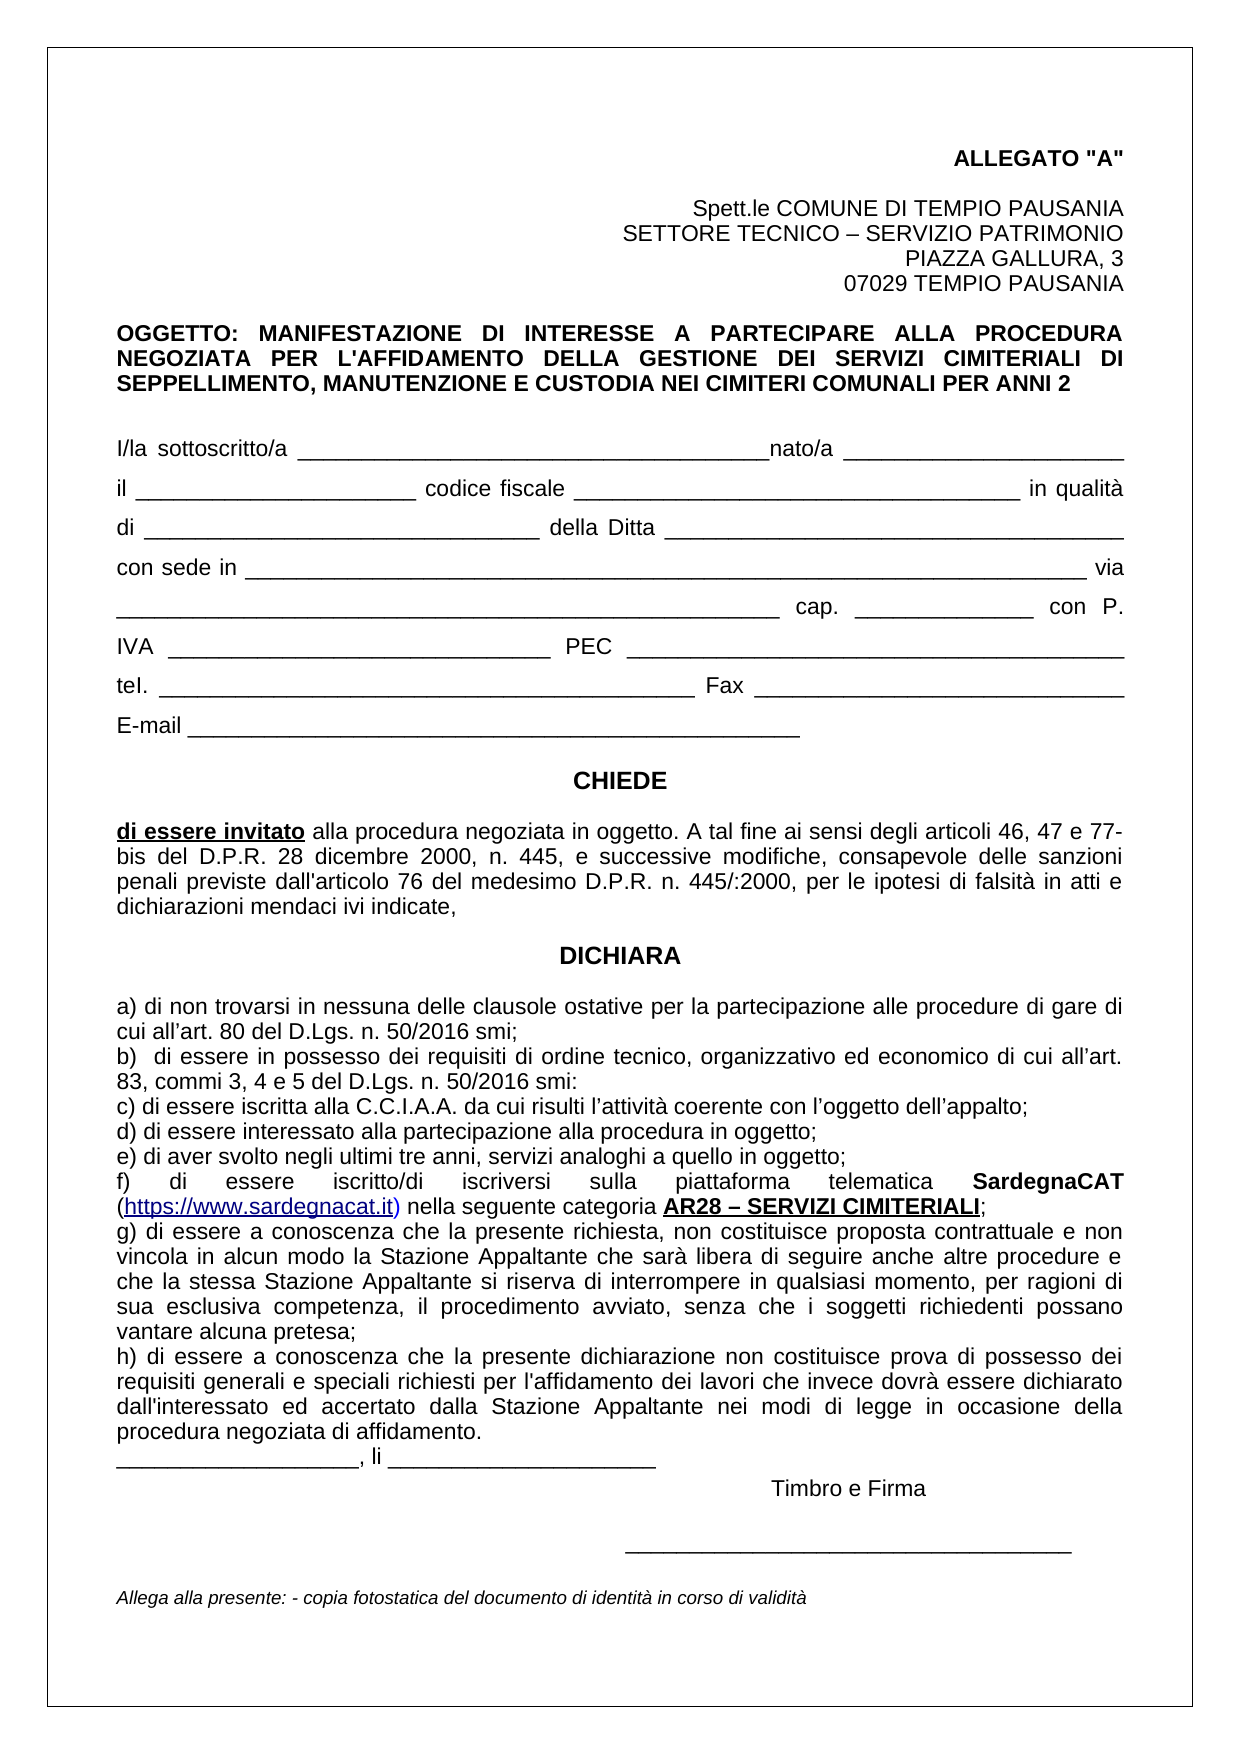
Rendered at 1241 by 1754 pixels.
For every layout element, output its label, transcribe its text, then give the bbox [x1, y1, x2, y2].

text Allega alla presente: - copia fotostatica del documento di identità in corso di validità [116, 1585, 1124, 1610]
text I/la sottoscritto/a _____________________________________nato/a ______________________ il ______________________ codice fiscale ___________________________________ in qualità di _______________________________ della Ditta ____________________________________ con sede in __________________________________________________________________ via ____________________________________________________ cap. ______________ con P. IVA ______________________________ PEC _______________________________________ teI. __________________________________________ Fax _____________________________ E-mail ________________________________________________ [116, 435, 1124, 738]
text f) di essere iscritto/di iscriversi sulla piattaforma telematica SardegnaCAT (https://www.sardegnacat.it) nella seguente categoria AR28 – SERVIZI CIMITERIALI; [116, 1169, 1124, 1219]
text OGGETTO: MANIFESTAZIONE DI INTERESSE A PARTECIPARE ALLA PROCEDURA NEGOZIATA PER L'AFFIDAMENTO DELLA GESTIONE DEI SERVIZI CIMITERIALI DI SEPPELLIMENTO, MANUTENZIONE E CUSTODIA NEI CIMITERI COMUNALI PER ANNI 2 [116, 321, 1124, 396]
text d) di essere interessato alla partecipazione alla procedura in oggetto; [116, 1119, 1124, 1144]
text ___________________, li _____________________ [116, 1444, 1124, 1469]
text h) di essere a conoscenza che la presente dichiarazione non costituisce prova di possesso dei requisiti generali e speciali richiesti per l'affidamento dei lavori che invece dovrà essere dichiarato dall'interessato ed accertato dalla Stazione Appaltante nei modi di legge in occasione della procedura negoziata di affidamento. [116, 1344, 1124, 1444]
text CHIEDE [116, 769, 1124, 794]
text PIAZZA GALLURA, 3 [116, 246, 1124, 271]
text DICHIARA [116, 944, 1124, 969]
text di essere invitato alla procedura negoziata in oggetto. A tal fine ai sensi degli articoli 46, 47 e 77-bis del D.P.R. 28 dicembre 2000, n. 445, e successive modifiche, consapevole delle sanzioni penali previste dall'articolo 76 del medesimo D.P.R. n. 445/:2000, per le ipotesi di falsità in atti e dichiarazioni mendaci ivi indicate, [116, 819, 1124, 919]
text g) di essere a conoscenza che la presente richiesta, non costituisce proposta contrattuale e non vincola in alcun modo la Stazione Appaltante che sarà libera di seguire anche altre procedure e che la stessa Stazione Appaltante si riserva di interrompere in qualsiasi momento, per ragioni di sua esclusiva competenza, il procedimento avviato, senza che i soggetti richiedenti possano vantare alcuna pretesa; [116, 1219, 1124, 1344]
text Spett.le COMUNE DI TEMPIO PAUSANIA [116, 196, 1124, 221]
text SETTORE TECNICO – SERVIZIO PATRIMONIO [116, 221, 1124, 246]
text a) di non trovarsi in nessuna delle clausole ostative per la partecipazione alle procedure di gare di cui all’art. 80 del D.Lgs. n. 50/2016 smi; [116, 994, 1124, 1044]
table_header Timbro e Firma ___________________________________ [576, 1469, 1121, 1560]
text 07029 TEMPIO PAUSANIA [116, 271, 1124, 296]
text ALLEGATO "A" [116, 146, 1124, 171]
text c) di essere iscritta alla C.C.I.A.A. da cui risulti l’attività coerente con l’oggetto dell’appalto; [116, 1094, 1124, 1119]
text b) di essere in possesso dei requisiti di ordine tecnico, organizzativo ed economico di cui all’art. 83, commi 3, 4 e 5 del D.Lgs. n. 50/2016 smi: [116, 1044, 1124, 1094]
text e) di aver svolto negli ultimi tre anni, servizi analoghi a quello in oggetto; [116, 1144, 1124, 1169]
